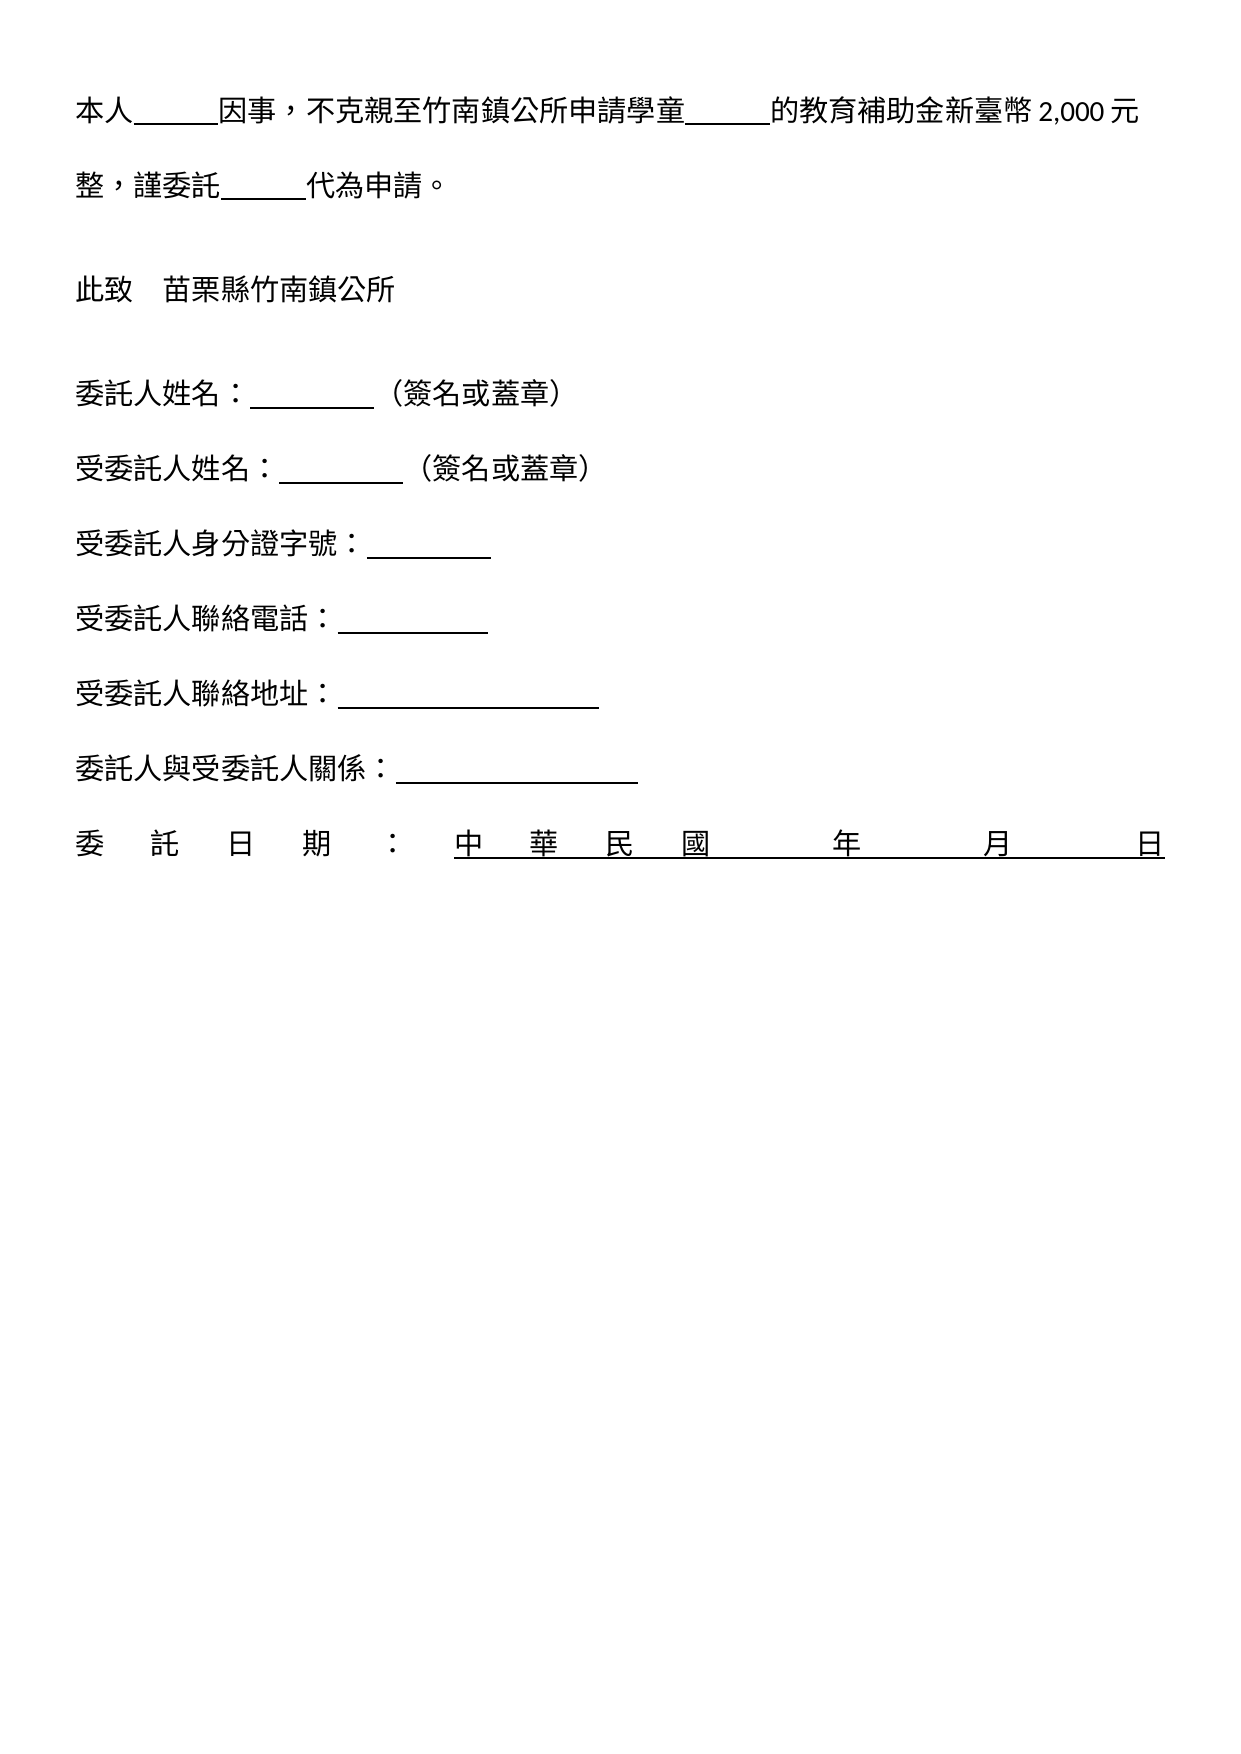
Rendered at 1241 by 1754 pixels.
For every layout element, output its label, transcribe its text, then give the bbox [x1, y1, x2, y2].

text 受委託人姓名： （簽名或蓋章） [75, 429, 1057, 504]
text 此致 苗栗縣竹南鎮公所 [75, 250, 1165, 325]
text 受委託人身分證字號： [75, 504, 1057, 579]
text 委託人與受委託人關係： [75, 729, 1057, 804]
text 本人 因事，不克親至竹南鎮公所申請學童 的教育補助金新臺幣2,000元整，謹委託 代為申請。 [75, 71, 1165, 221]
text 受委託人聯絡電話： [75, 579, 1165, 654]
text 委託日期：中華民國 年 月 日 [75, 804, 1165, 879]
text 委託人姓名： （簽名或蓋章） [75, 354, 1165, 429]
text 受委託人聯絡地址： [75, 654, 1165, 729]
